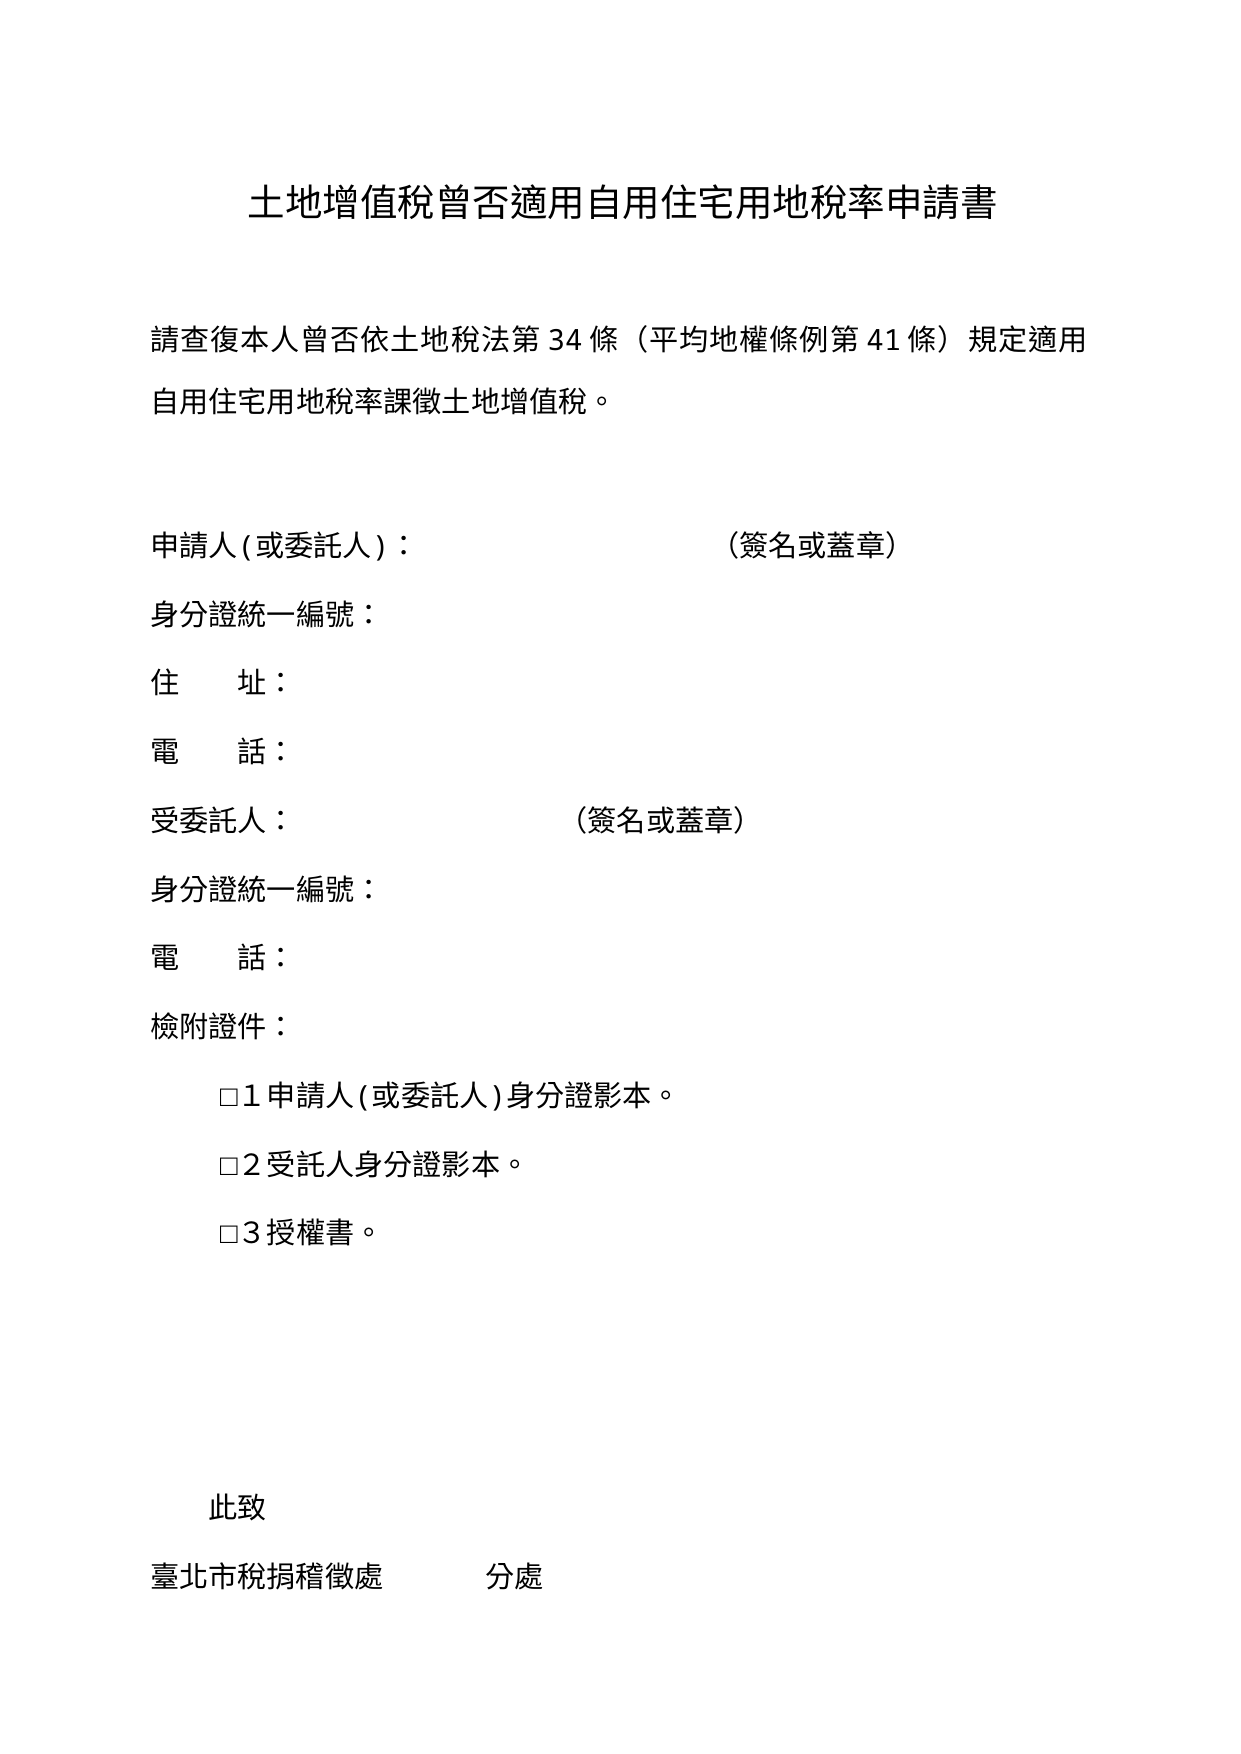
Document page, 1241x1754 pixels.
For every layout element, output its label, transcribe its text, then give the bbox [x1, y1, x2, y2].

text 住 址： [150, 639, 1087, 702]
text 電 話： [150, 914, 1087, 977]
text 此致 [150, 1464, 1087, 1527]
text 土地增值稅曾否適用自用住宅用地稅率申請書 [150, 158, 1087, 221]
text 電 話： [150, 708, 1087, 771]
text 受委託人： （簽名或蓋章） [150, 777, 1087, 839]
text 身分證統一編號： [150, 846, 1087, 908]
text □１申請人(或委託人)身分證影本。 [150, 1052, 1087, 1114]
text 申請人(或委託人)： （簽名或蓋章） [150, 502, 1087, 564]
text 檢附證件： [150, 983, 1087, 1046]
text 請查復本人曾否依土地稅法第34條（平均地權條例第41條）規定適用自用住宅用地稅率課徵土地增值稅。 [150, 296, 1087, 421]
text 臺北市稅捐稽徵處 分處 [112, 1533, 1087, 1596]
text 身分證統一編號： [150, 571, 1087, 633]
text [131, 77, 244, 133]
text □３授權書。 [150, 1189, 1087, 1252]
text □２受託人身分證影本。 [150, 1121, 1087, 1183]
